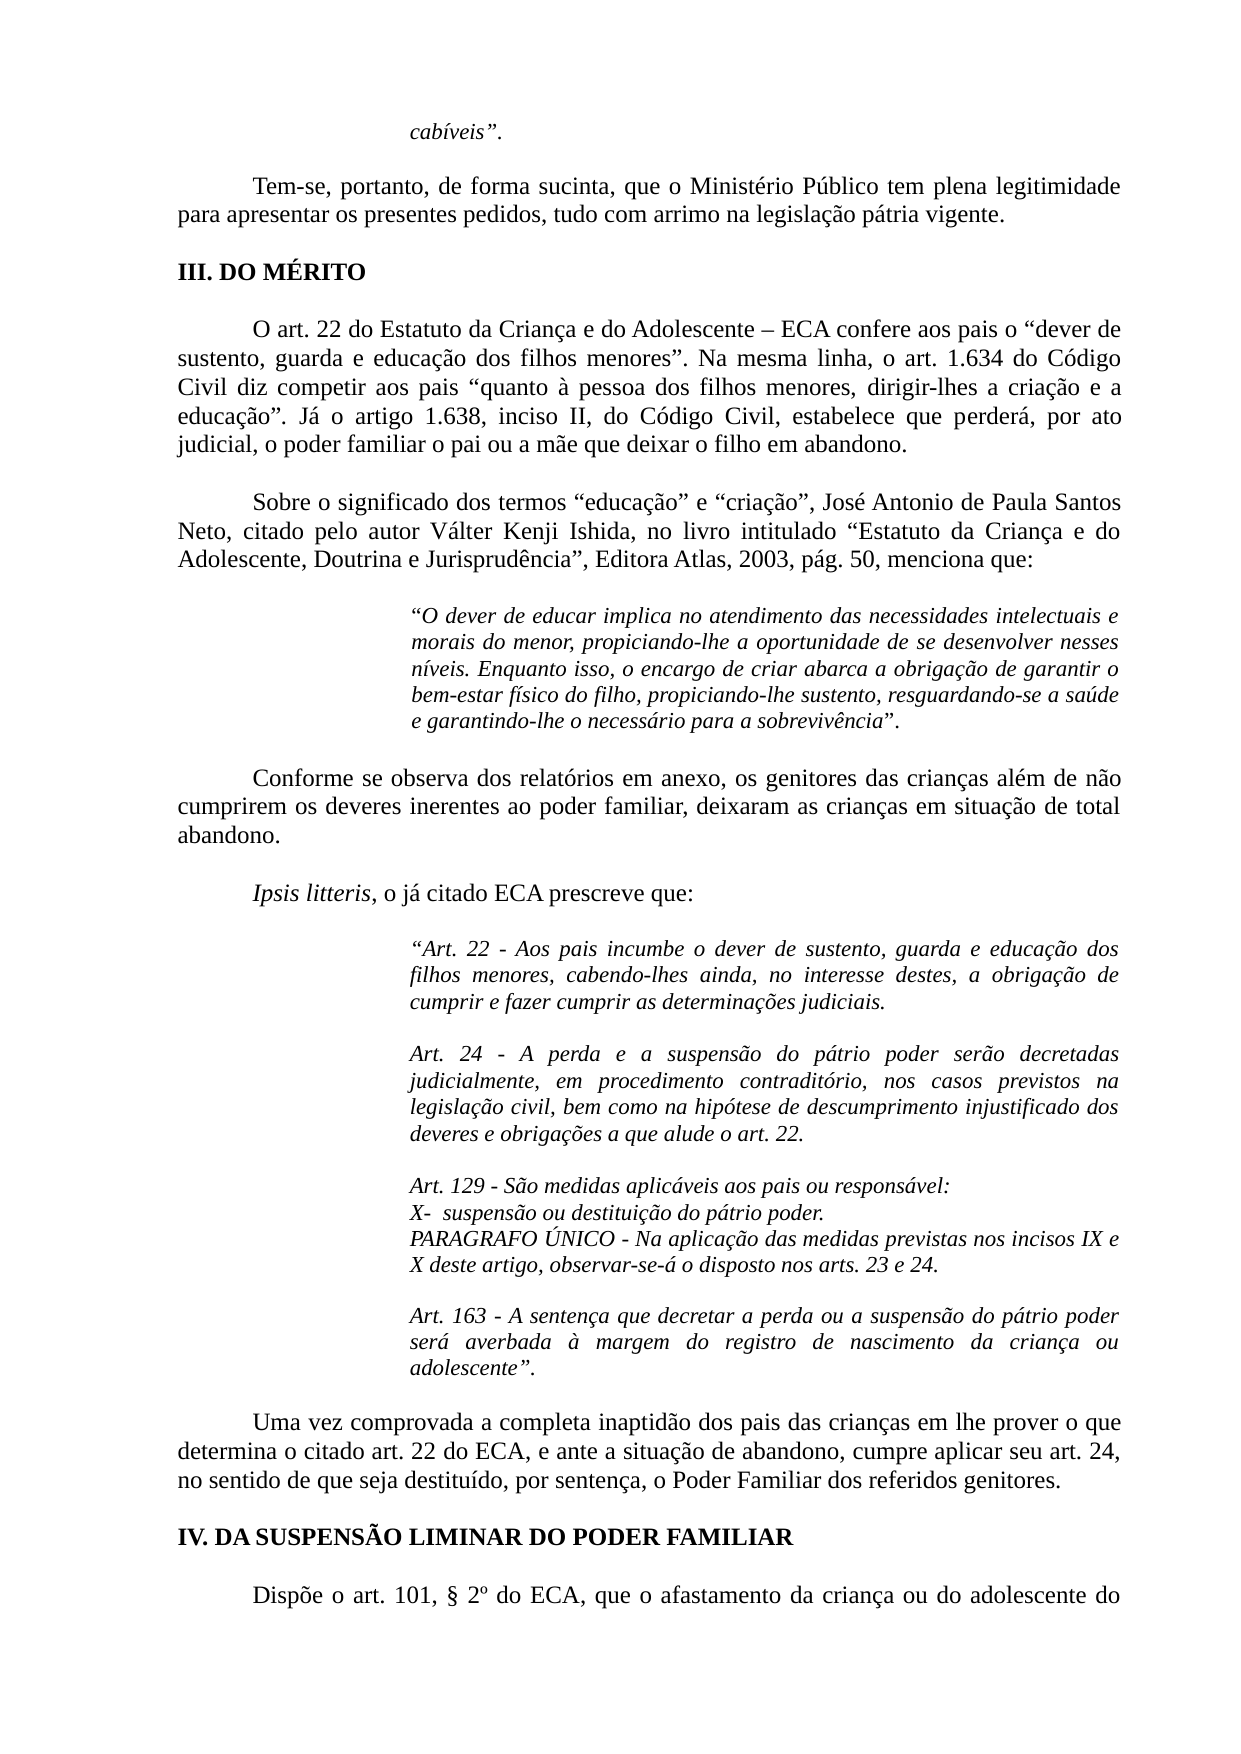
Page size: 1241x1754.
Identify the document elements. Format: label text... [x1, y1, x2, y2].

text cabíveis”. [409, 118, 1122, 144]
text PARAGRAFO ÚNICO - Na aplicação das medidas previstas nos incisos IX e X deste artigo, observar-se-á o disposto nos arts. 23 e 24. [409, 1225, 1122, 1278]
text Uma vez comprovada a completa inaptidão dos pais das crianças em lhe prover o que determina o citado art. 22 do ECA, e ante a situação de abandono, cumpre aplicar seu art. 24, no sentido de que seja destituído, por sentença, o Poder Familiar dos referidos genitores. [177, 1407, 1122, 1493]
text Dispõe o art. 101, § 2º do ECA, que o afastamento da criança ou do adolescente do [177, 1580, 1122, 1608]
text Art. 24 - A perda e a suspensão do pátrio poder serão decretadas judicialmente, em procedimento contraditório, nos casos previstos na legislação civil, bem como na hipótese de descumprimento injustificado dos deveres e obrigações a que alude o art. 22. [409, 1041, 1122, 1146]
text Conforme se observa dos relatórios em anexo, os genitores das crianças além de não cumprirem os deveres inerentes ao poder familiar, deixaram as crianças em situação de total abandono. [177, 763, 1122, 849]
text X- suspensão ou destituição do pátrio poder. [409, 1199, 1122, 1225]
text “Art. 22 - Aos pais incumbe o dever de sustento, guarda e educação dos filhos menores, cabendo-lhes ainda, no interesse destes, a obrigação de cumprir e fazer cumprir as determinações judiciais. [409, 935, 1122, 1014]
text IV. DA SUSPENSÃO LIMINAR DO PODER FAMILIAR [177, 1522, 1122, 1551]
text Tem-se, portanto, de forma sucinta, que o Ministério Público tem plena legitimidade para apresentar os presentes pedidos, tudo com arrimo na legislação pátria vigente. [177, 171, 1122, 228]
text O art. 22 do Estatuto da Criança e do Adolescente – ECA confere aos pais o “dever de sustento, guarda e educação dos filhos menores”. Na mesma linha, o art. 1.634 do Código Civil diz competir aos pais “quanto à pessoa dos filhos menores, dirigir-lhes a criação e a educação”. Já o artigo 1.638, inciso II, do Código Civil, estabelece que perderá, por ato judicial, o poder familiar o pai ou a mãe que deixar o filho em abandono. [177, 314, 1122, 458]
text III. DO MÉRITO [177, 257, 1122, 286]
text Sobre o significado dos termos “educação” e “criação”, José Antonio de Paula Santos Neto, citado pelo autor Válter Kenji Ishida, no livro intitulado “Estatuto da Criança e do Adolescente, Doutrina e Jurisprudência”, Editora Atlas, 2003, pág. 50, menciona que: [177, 487, 1122, 573]
text Art. 129 - São medidas aplicáveis aos pais ou responsável: [409, 1172, 1122, 1199]
text Ipsis litteris, o já citado ECA prescreve que: [177, 878, 1122, 906]
text Art. 163 - A sentença que decretar a perda ou a suspensão do pátrio poder será averbada à margem do registro de nascimento da criança ou adolescente”. [409, 1302, 1122, 1381]
text “O dever de educar implica no atendimento das necessidades intelectuais e morais do menor, propiciando-lhe a oportunidade de se desenvolver nesses níveis. Enquanto isso, o encargo de criar abarca a obrigação de garantir o bem-estar físico do filho, propiciando-lhe sustento, resguardando-se a saúde e garantindo-lhe o necessário para a sobrevivência”. [411, 602, 1122, 734]
